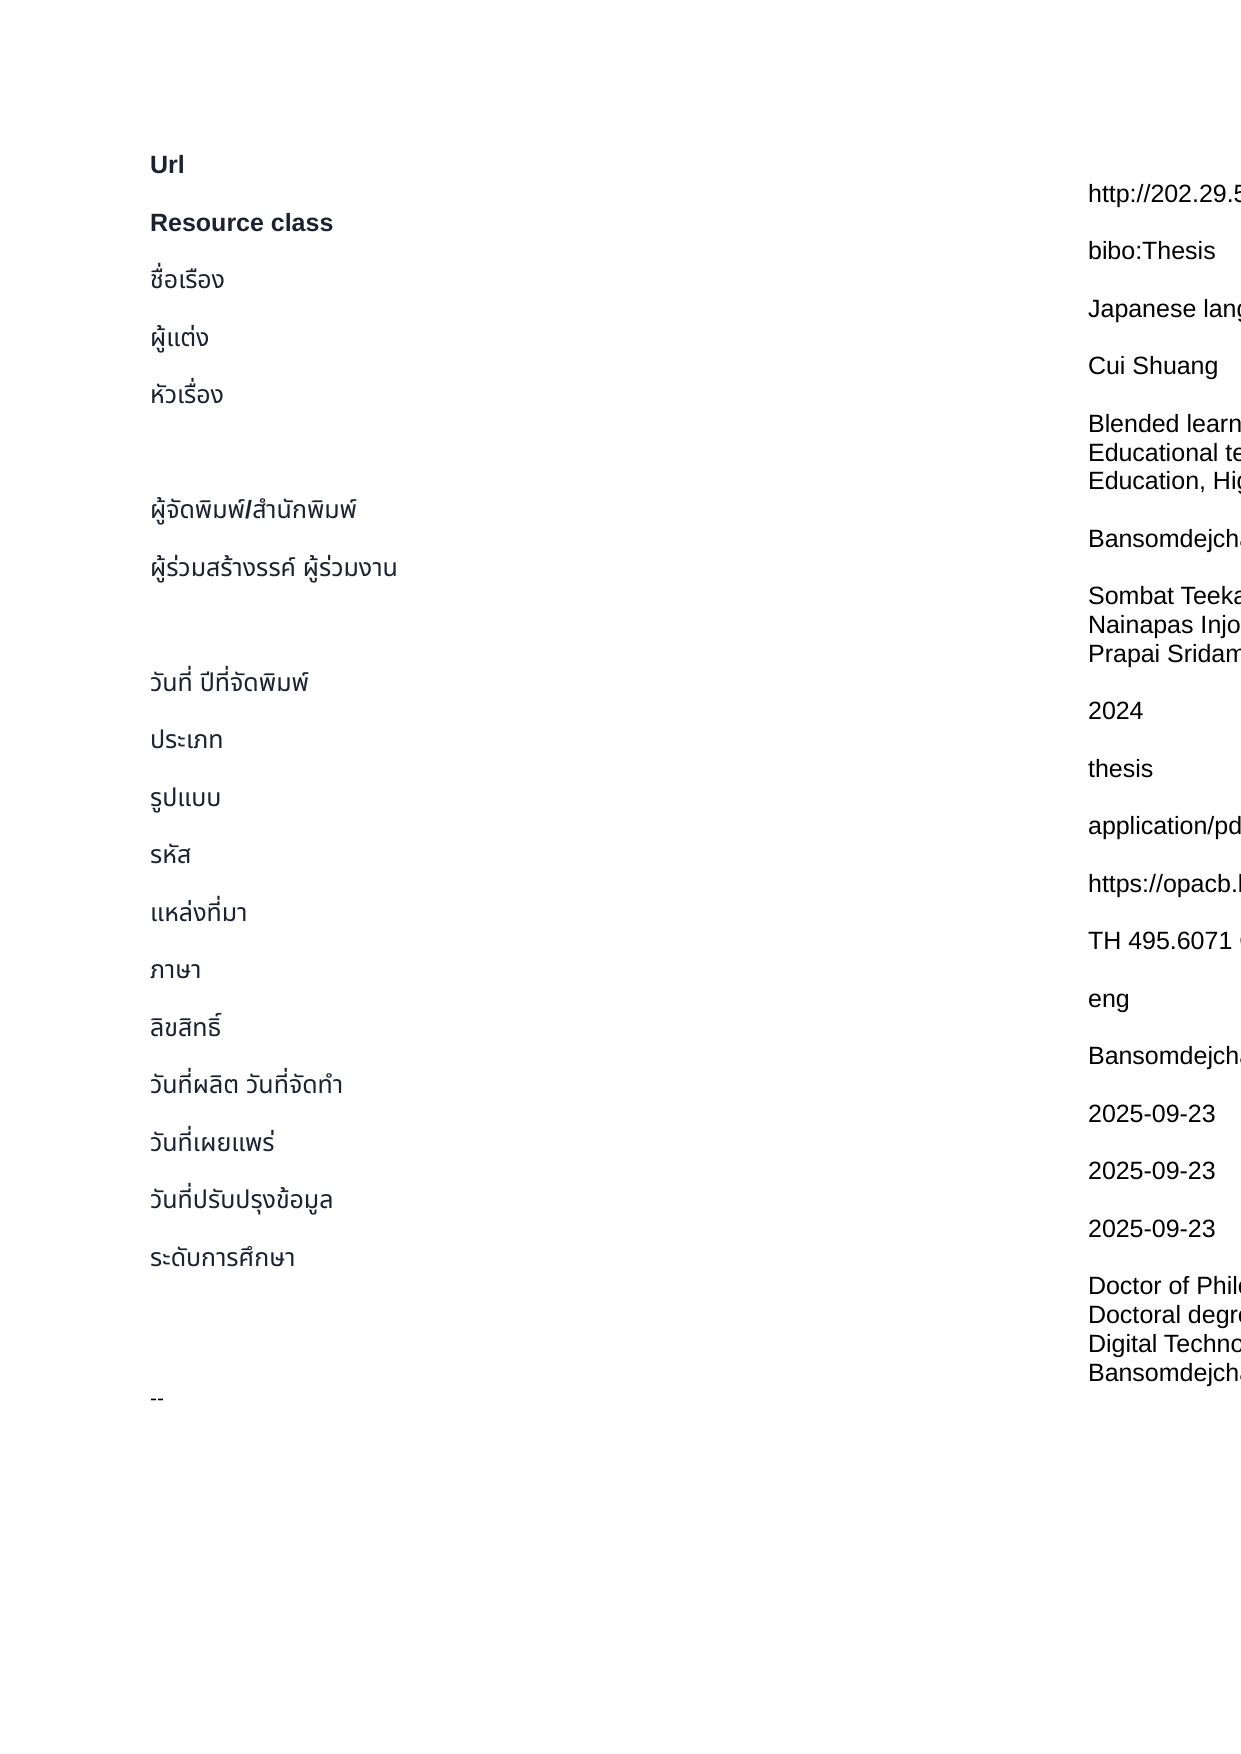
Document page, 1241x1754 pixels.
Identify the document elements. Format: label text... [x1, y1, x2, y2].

text Cui Shuang [1088, 351, 1240, 380]
text bibo:Thesis [1088, 236, 1240, 265]
text Educational technology -- China [1088, 437, 1240, 466]
text ภาษา [150, 955, 1090, 984]
text application/pdf [1088, 811, 1240, 840]
text ลิขสิทธิ์ [150, 1012, 1090, 1041]
text 2024 [1088, 696, 1240, 725]
text รูปแบบ [150, 782, 1090, 811]
text Blended learning -- China [1088, 409, 1240, 437]
text วันที่ผลิต วันที่จัดทำ [150, 1070, 1090, 1099]
text Nainapas Injoungjirakit [1088, 610, 1240, 639]
text ระดับการศึกษา [150, 1242, 1090, 1271]
text วันที่ปรับปรุงข้อมูล [150, 1185, 1090, 1214]
text Sombat Teekasap [1088, 581, 1240, 610]
text http://202.29.54.157/s/library/item/3482 [1088, 179, 1240, 207]
text ชื่อเรือง [150, 265, 1090, 294]
text ผู้ร่วมสร้างรรค์ ผู้ร่วมงาน [150, 552, 1090, 581]
text Digital Technology Management for Education [1088, 1329, 1240, 1357]
text วันที่เผยแพร่ [150, 1127, 1090, 1156]
text ผู้แต่ง [150, 322, 1090, 351]
text 2025-09-23 [1088, 1099, 1240, 1127]
text ประเภท [150, 725, 1090, 754]
text Bansomdejchaopraya Rajabhat University. Office of Academic Resources and Information Technology [1088, 524, 1240, 552]
text Bansomdejchaopraya Rajabhat University [1088, 1041, 1240, 1070]
text Url [150, 150, 1090, 179]
text แหล่งที่มา [150, 897, 1090, 926]
text Doctor of Philosophy [1088, 1271, 1240, 1300]
text ผู้จัดพิมพ์/สำนักพิมพ์ [150, 495, 1090, 524]
text thesis [1088, 754, 1240, 782]
text Japanese language blended teaching model development for Chinese undergraduate students based on digital technologies [1088, 294, 1240, 322]
text -- [150, 1386, 1090, 1410]
text Prapai Sridama [1088, 639, 1240, 667]
text eng [1088, 984, 1240, 1012]
text TH 495.6071 C966J 2024 [1088, 926, 1240, 955]
text Doctoral degree [1088, 1300, 1240, 1329]
text หัวเรื่อง [150, 380, 1090, 409]
text Bansomdejchaopraya Rajabhat University [1088, 1357, 1240, 1386]
text 2025-09-23 [1088, 1214, 1240, 1242]
text วันที่ ปีที่จัดพิมพ์ [150, 667, 1090, 696]
text รหัส [150, 840, 1090, 869]
text https://opacb.bsru.ac.th/cgi-bin/koha/opac-detail.pl?biblionumber=128544 ลิงค์ข้อมูลในระบบ Matrix [1088, 869, 1240, 897]
text Resource class [150, 207, 1090, 236]
text 2025-09-23 [1088, 1156, 1240, 1185]
text Education, Higher -- Curricula -- China [1088, 466, 1240, 495]
